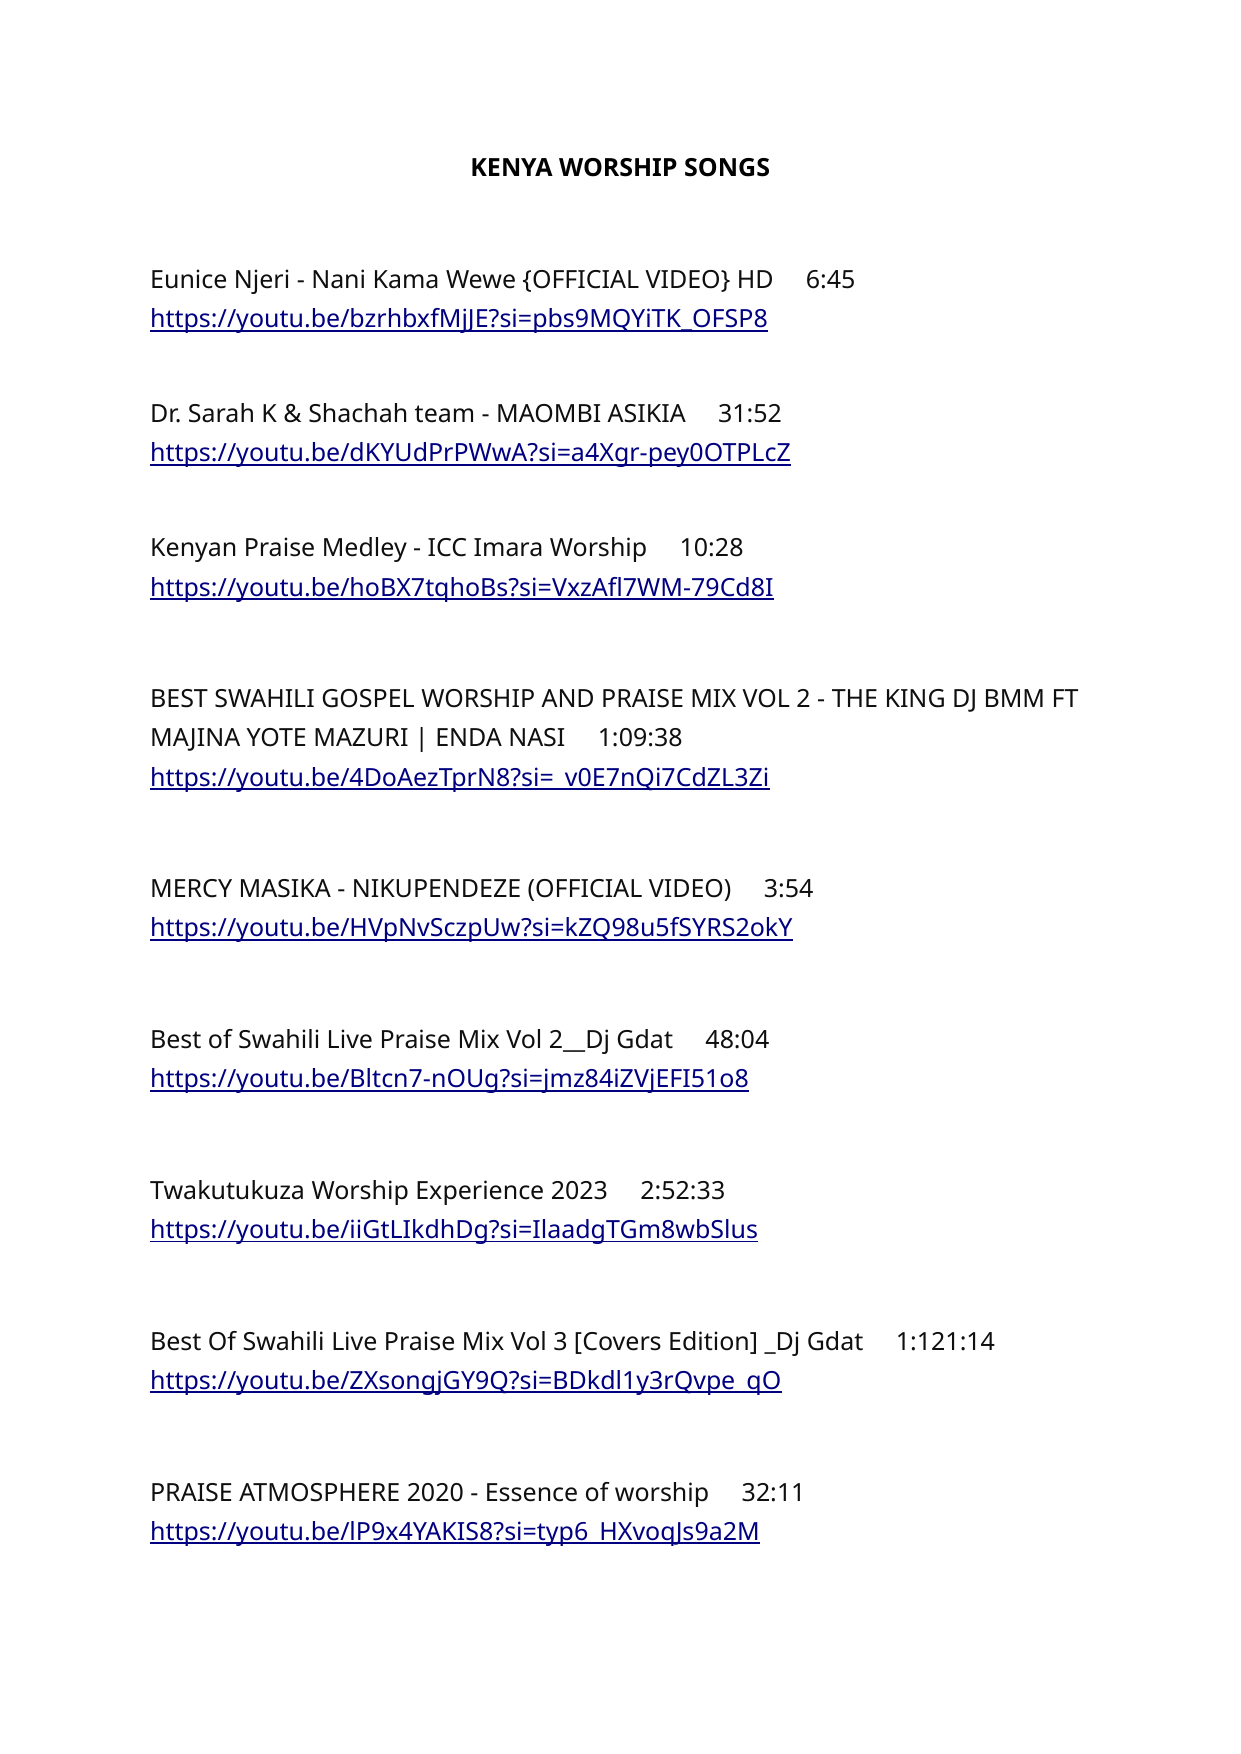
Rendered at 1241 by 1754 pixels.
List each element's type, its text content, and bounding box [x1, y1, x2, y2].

subtitle Best of Swahili Live Praise Mix Vol 2__Dj Gdat 48:04 [150, 1022, 1090, 1056]
text https://youtu.be/lP9x4YAKIS8?si=typ6_HXvoqJs9a2M [150, 1513, 1090, 1547]
text https://youtu.be/ZXsongjGY9Q?si=BDkdl1y3rQvpe_qO [150, 1362, 1090, 1397]
subtitle Twakutukuza Worship Experience 2023 2:52:33 [150, 1172, 1090, 1207]
subtitle Best Of Swahili Live Praise Mix Vol 3 [Covers Edition] _Dj Gdat 1:121:14 [150, 1323, 1090, 1357]
text https://youtu.be/Bltcn7-nOUg?si=jmz84iZVjEFI51o8 [150, 1061, 1090, 1095]
text https://youtu.be/HVpNvSczpUw?si=kZQ98u5fSYRS2okY [150, 910, 1090, 944]
subtitle PRAISE ATMOSPHERE 2020 - Essence of worship 32:11 [150, 1474, 1090, 1508]
text https://youtu.be/hoBX7tqhoBs?si=VxzAfl7WM-79Cd8I [150, 569, 1090, 603]
text KENYA WORSHIP SONGS [150, 150, 1090, 184]
subtitle Dr. Sarah K & Shachah team - MAOMBI ASIKIA 31:52 [150, 396, 1090, 430]
text https://youtu.be/dKYUdPrPWwA?si=a4Xgr-pey0OTPLcZ [150, 435, 1090, 469]
subtitle Kenyan Praise Medley - ICC Imara Worship 10:28 [150, 530, 1090, 564]
text https://youtu.be/iiGtLIkdhDg?si=IlaadgTGm8wbSlus [150, 1212, 1090, 1246]
text https://youtu.be/bzrhbxfMjJE?si=pbs9MQYiTK_OFSP8 [150, 301, 1090, 335]
subtitle MERCY MASIKA - NIKUPENDEZE (OFFICIAL VIDEO) 3:54 [150, 871, 1090, 905]
subtitle BEST SWAHILI GOSPEL WORSHIP AND PRAISE MIX VOL 2 - THE KING DJ BMM FT MAJINA YOTE MAZURI | ENDA NASI 1:09:38 [150, 681, 1090, 754]
subtitle Eunice Njeri - Nani Kama Wewe {OFFICIAL VIDEO} HD 6:45 [150, 262, 1090, 296]
text https://youtu.be/4DoAezTprN8?si=_v0E7nQi7CdZL3Zi [150, 759, 1090, 793]
